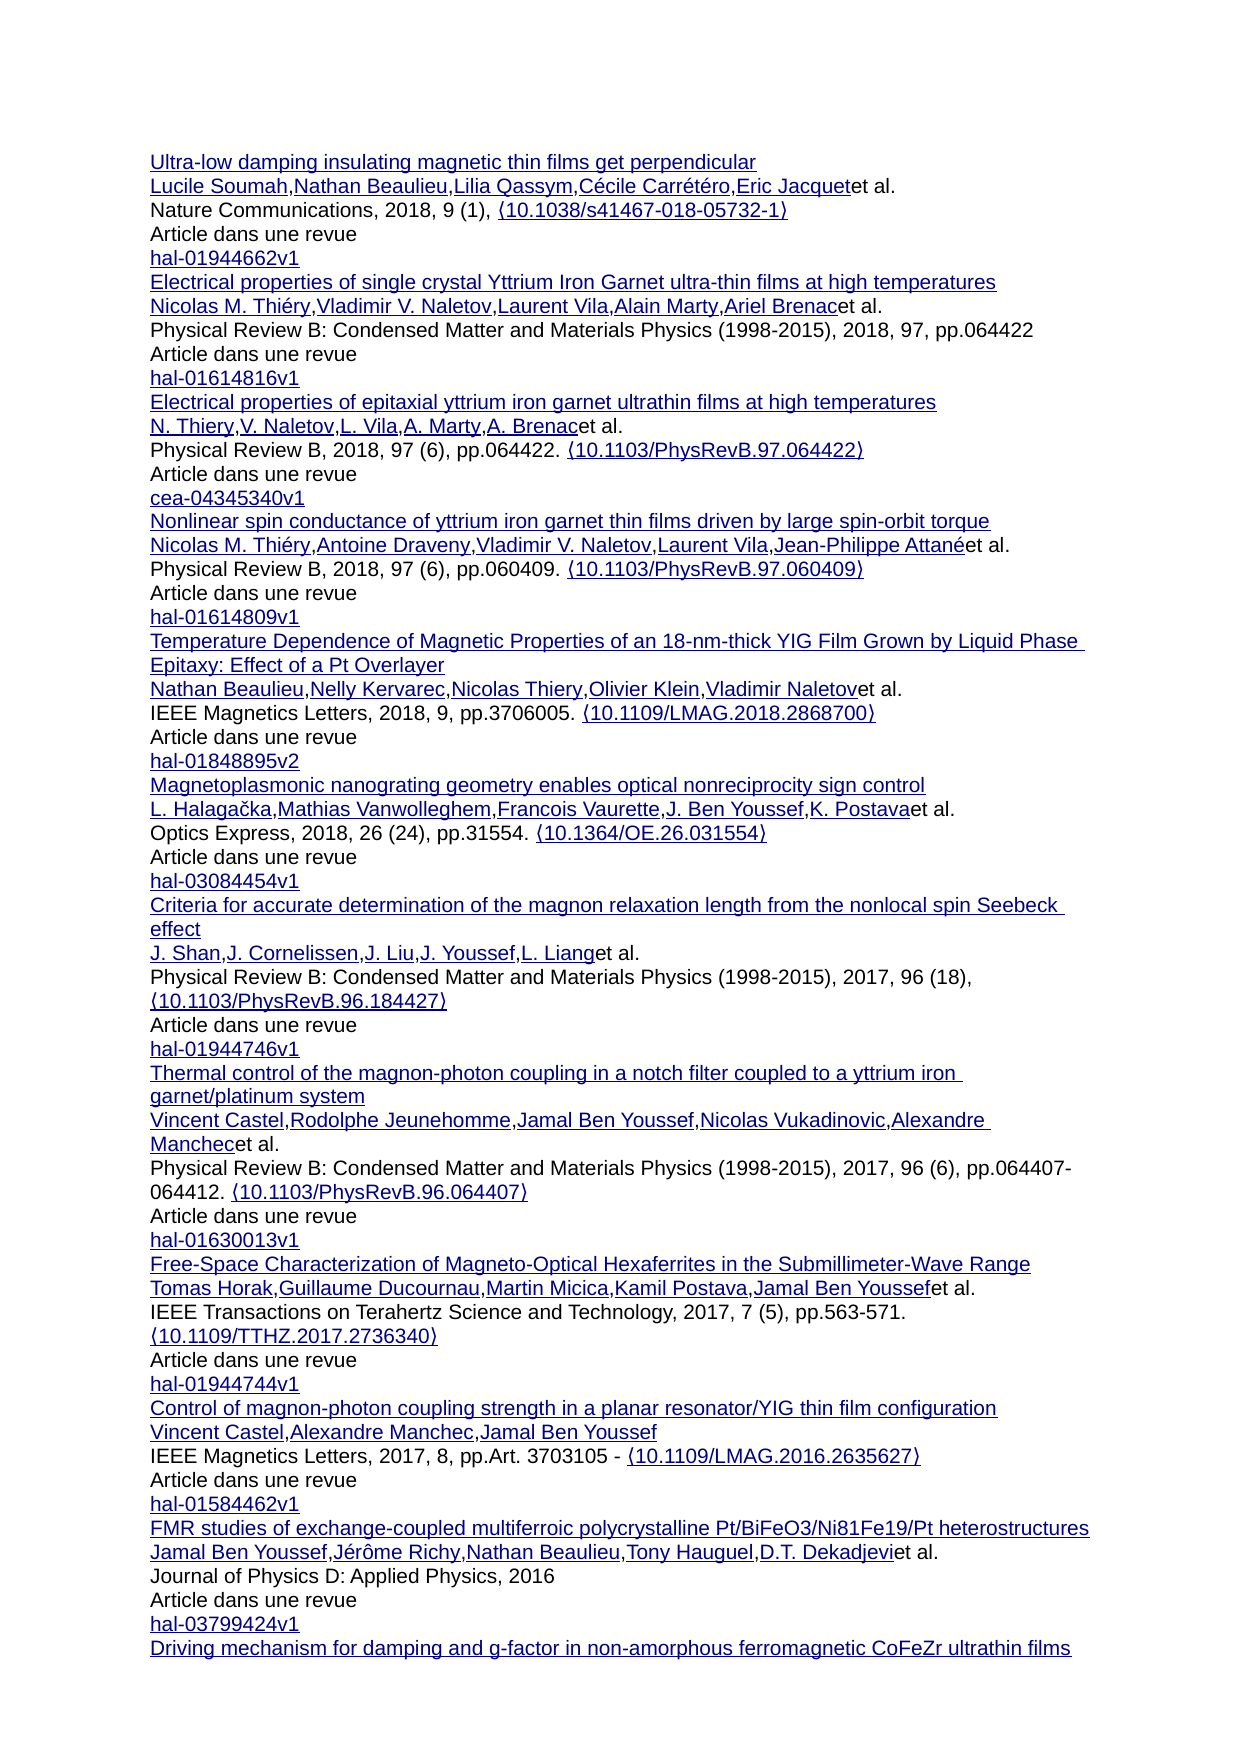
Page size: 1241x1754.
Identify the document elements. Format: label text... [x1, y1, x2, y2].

table_cell Control of magnon-photon coupling strength in a planar resonator/YIG thin film configuration Vincent Castel,Alexandre Manchec,Jamal Ben Youssef IEEE Magnetics Letters, 2017, 8, pp.Art. 3703105 - ⟨10.1109/LMAG.2016.2635627⟩ Article dans une revue hal-01584462v1 [150, 1396, 1090, 1516]
table_cell Electrical properties of single crystal Yttrium Iron Garnet ultra-thin films at high temperatures Nicolas M. Thiéry,Vladimir V. Naletov,Laurent Vila,Alain Marty,Ariel Brenacet al. Physical Review B: Condensed Matter and Materials Physics (1998-2015), 2018, 97, pp.064422 Article dans une revue hal-01614816v1 [150, 270, 1090, 389]
table_cell Electrical properties of epitaxial yttrium iron garnet ultrathin films at high temperatures N. Thiery,V. Naletov,L. Vila,A. Marty,A. Brenacet al. Physical Review B, 2018, 97 (6), pp.064422. ⟨10.1103/PhysRevB.97.064422⟩ Article dans une revue cea-04345340v1 [150, 390, 1090, 509]
table_cell Jamal Ben Youssef,Jérôme Richy,Nathan Beaulieu,Tony Hauguel,D.T. Dekadjeviet al. Journal of Physics D: Applied Physics, 2016 Article dans une revue hal-03799424v1 [150, 1538, 1090, 1635]
table_cell Nonlinear spin conductance of yttrium iron garnet thin films driven by large spin-orbit torque Nicolas M. Thiéry,Antoine Draveny,Vladimir V. Naletov,Laurent Vila,Jean-Philippe Attanéet al. Physical Review B, 2018, 97 (6), pp.060409. ⟨10.1103/PhysRevB.97.060409⟩ Article dans une revue hal-01614809v1 [150, 509, 1090, 629]
table_cell Free-Space Characterization of Magneto-Optical Hexaferrites in the Submillimeter-Wave Range Tomas Horak,Guillaume Ducournau,Martin Micica,Kamil Postava,Jamal Ben Youssefet al. IEEE Transactions on Terahertz Science and Technology, 2017, 7 (5), pp.563-571. ⟨10.1109/TTHZ.2017.2736340⟩ Article dans une revue hal-01944744v1 [150, 1252, 1090, 1396]
table_cell Driving mechanism for damping and g-factor in non-amorphous ferromagnetic CoFeZr ultrathin films [150, 1635, 1090, 1659]
table_cell FMR studies of exchange-coupled multiferroic polycrystalline Pt/BiFeO3/Ni81Fe19/Pt heterostructures [150, 1516, 1090, 1537]
table_cell Magnetoplasmonic nanograting geometry enables optical nonreciprocity sign control L. Halagačka,Mathias Vanwolleghem,Francois Vaurette,J. Ben Youssef,K. Postavaet al. Optics Express, 2018, 26 (24), pp.31554. ⟨10.1364/OE.26.031554⟩ Article dans une revue hal-03084454v1 [150, 773, 1090, 893]
table_cell Ultra-low damping insulating magnetic thin films get perpendicular Lucile Soumah,Nathan Beaulieu,Lilia Qassym,Cécile Carrétéro,Eric Jacquetet al. Nature Communications, 2018, 9 (1), ⟨10.1038/s41467-018-05732-1⟩ Article dans une revue hal-01944662v1 [150, 150, 1090, 270]
table_cell Temperature Dependence of Magnetic Properties of an 18-nm-thick YIG Film Grown by Liquid Phase Epitaxy: Effect of a Pt Overlayer Nathan Beaulieu,Nelly Kervarec,Nicolas Thiery,Olivier Klein,Vladimir Naletovet al. IEEE Magnetics Letters, 2018, 9, pp.3706005. ⟨10.1109/LMAG.2018.2868700⟩ Article dans une revue hal-01848895v2 [150, 629, 1090, 773]
table_cell Thermal control of the magnon-photon coupling in a notch filter coupled to a yttrium iron garnet/platinum system Vincent Castel,Rodolphe Jeunehomme,Jamal Ben Youssef,Nicolas Vukadinovic,Alexandre Manchecet al. Physical Review B: Condensed Matter and Materials Physics (1998-2015), 2017, 96 (6), pp.064407-064412. ⟨10.1103/PhysRevB.96.064407⟩ Article dans une revue hal-01630013v1 [150, 1060, 1090, 1252]
table_cell Criteria for accurate determination of the magnon relaxation length from the nonlocal spin Seebeck effect J. Shan,J. Cornelissen,J. Liu,J. Youssef,L. Lianget al. Physical Review B: Condensed Matter and Materials Physics (1998-2015), 2017, 96 (18), ⟨10.1103/PhysRevB.96.184427⟩ Article dans une revue hal-01944746v1 [150, 893, 1090, 1060]
